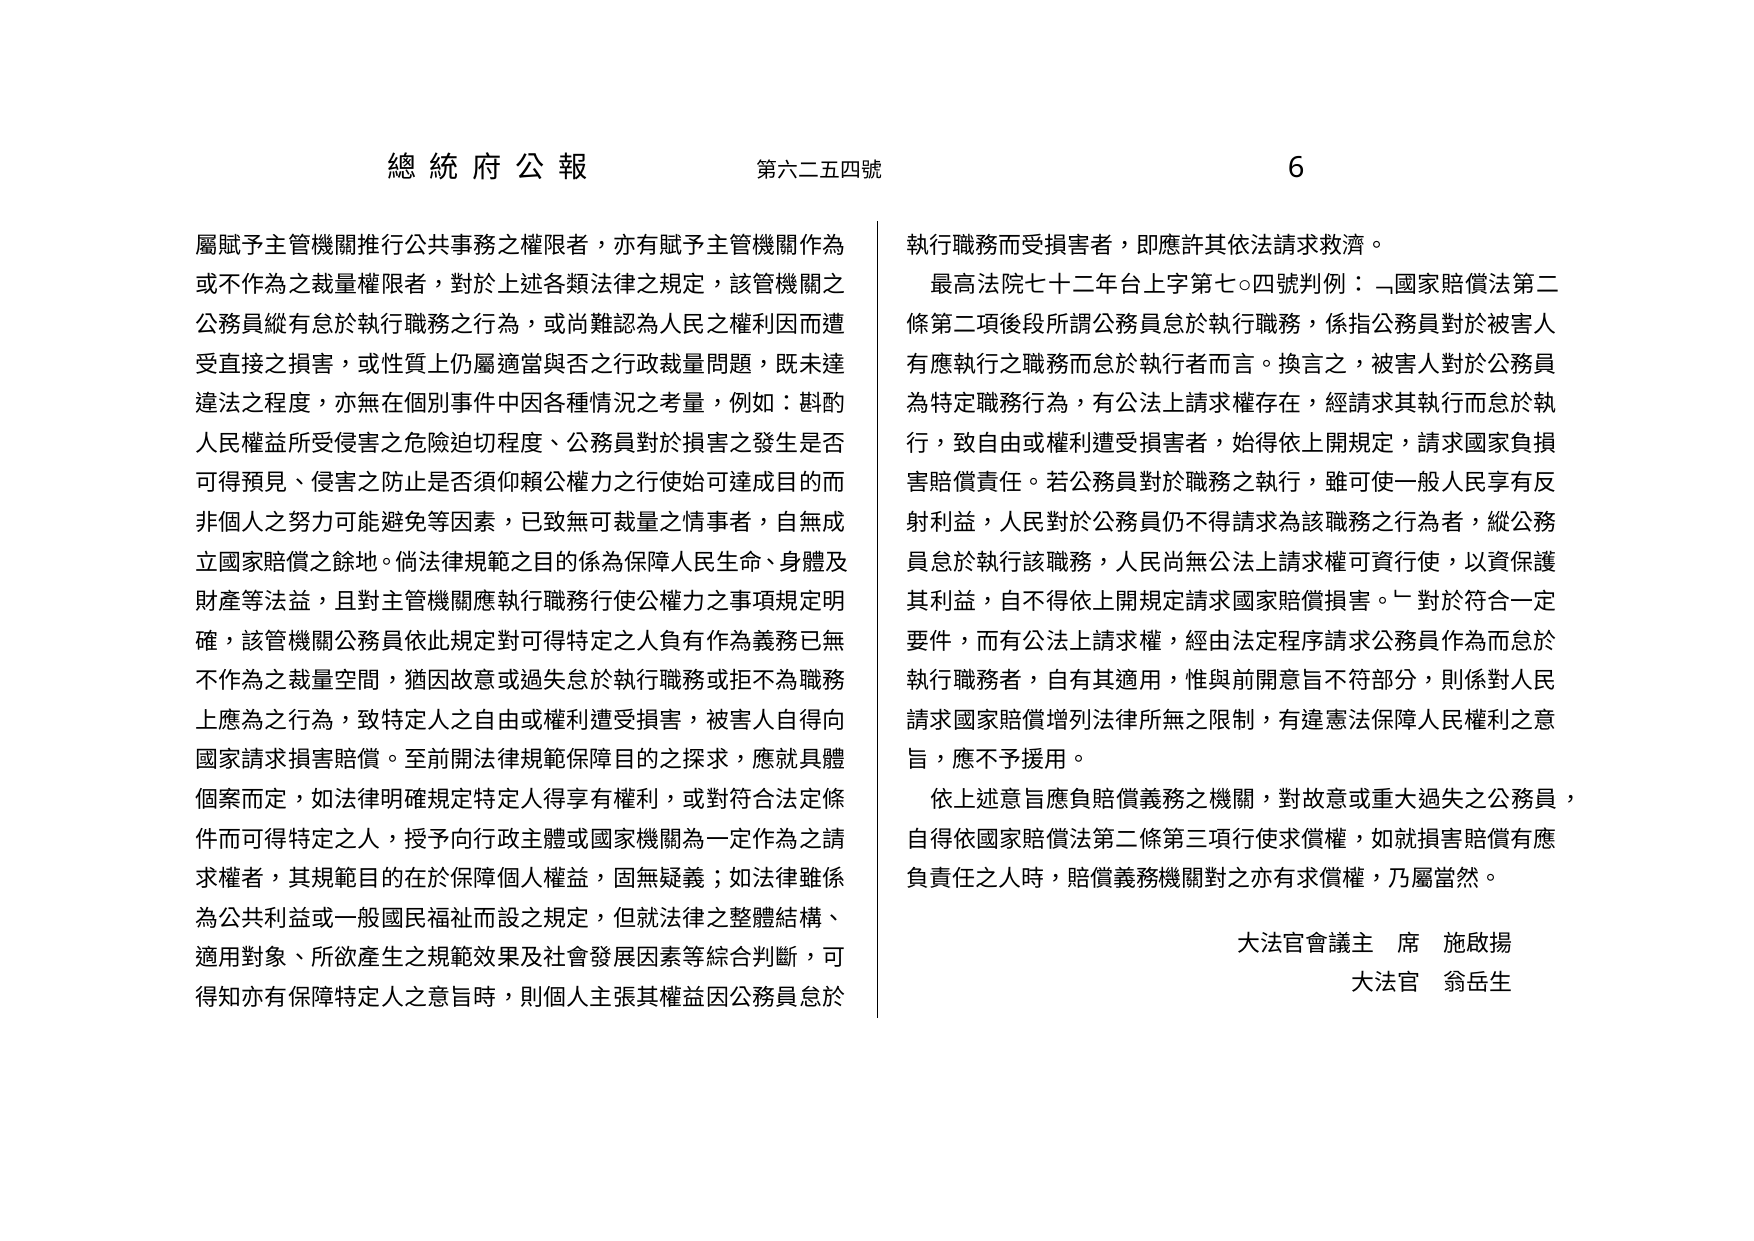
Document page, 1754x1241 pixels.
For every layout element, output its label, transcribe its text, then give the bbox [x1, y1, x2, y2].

text 國家賠償法第二條第二項規定：﹁公務員於執行職務行使公權力時，因故意或過失不法侵害人民自由或權利者，國家應負損害賠償責任。公務員怠於執行職務，致人民自由或權利遭受損害者亦同﹂，凡公務員職務上之行為符合：行使公權力、有故意或過失、行為違法、特定人自由或權利所受損害與違法行為間具相當因果關係之要件，而非純屬天然災害或其他不可抗力所致者，被害人即得分就積極作為或消極不作為，依上開法條前段或後段請求國家賠償，該條規定之意旨甚為明顯，並不以被害人對於公務員怠於執行之職務行為有公法上請求權存在，經請求其執行而怠於執行為必要。惟法律之種類繁多，其規範之目的亦各有不同，有僅屬賦予主管機關推行公共事務之權限者，亦有賦予主管機關作為或不作為之裁量權限者，對於上述各類法律之規定，該管機關之公務員縱有怠於執行職務之行為，或尚難認為人民之權利因而遭受直接之損害，或性質上仍屬適當與否之行政裁量問題，既未達違法之程度，亦無在個別事件中因各種情況之考量，例如：斟酌人民權益所受侵害之危險迫切程度、公務員對於損害之發生是否可得預見、侵害之防止是否須仰賴公權力之行使始可達成目的而非個人之努力可能避免等因素，已致無可裁量之情事者，自無成立國家賠償之餘地。倘法律規範之目的係為保障人民生命、身體及財產等法益，且對主管機關應執行職務行使公權力之事項規定明確，該管機關公務員依此規定對可得特定之人負有作為義務已無不作為之裁量空間，猶因故意或過失怠於執行職務或拒不為職務上應為之行為，致特定人之自由或權利遭受損害，被害人自得向國家請求損害賠償。至前開法律規範保障目的之探求，應就具體個案而定，如法律明確規定特定人得享有權利，或對符合法定條件而可得特定之人，授予向行政主體或國家機關為一定作為之請求權者，其規範目的在於保障個人權益，固無疑義；如法律雖係為公共利益或一般國民福祉而設之規定，但就法律之整體結構、適用對象、所欲產生之規範效果及社會發展因素等綜合判斷，可得知亦有保障特定人之意旨時，則個人主張其權益因公務員怠於執行職務而受損害者，即應許其依法請求救濟。 [907, 222, 1559, 261]
text 國家賠償法第二條第二項規定：﹁公務員於執行職務行使公權力時，因故意或過失不法侵害人民自由或權利者，國家應負損害賠償責任。公務員怠於執行職務，致人民自由或權利遭受損害者亦同﹂，凡公務員職務上之行為符合：行使公權力、有故意或過失、行為違法、特定人自由或權利所受損害與違法行為間具相當因果關係之要件，而非純屬天然災害或其他不可抗力所致者，被害人即得分就積極作為或消極不作為，依上開法條前段或後段請求國家賠償，該條規定之意旨甚為明顯，並不以被害人對於公務員怠於執行之職務行為有公法上請求權存在，經請求其執行而怠於執行為必要。惟法律之種類繁多，其規範之目的亦各有不同，有僅屬賦予主管機關推行公共事務之權限者，亦有賦予主管機關作為或不作為之裁量權限者，對於上述各類法律之規定，該管機關之公務員縱有怠於執行職務之行為，或尚難認為人民之權利因而遭受直接之損害，或性質上仍屬適當與否之行政裁量問題，既未達違法之程度，亦無在個別事件中因各種情況之考量，例如：斟酌人民權益所受侵害之危險迫切程度、公務員對於損害之發生是否可得預見、侵害之防止是否須仰賴公權力之行使始可達成目的而非個人之努力可能避免等因素，已致無可裁量之情事者，自無成立國家賠償之餘地。倘法律規範之目的係為保障人民生命、身體及財產等法益，且對主管機關應執行職務行使公權力之事項規定明確，該管機關公務員依此規定對可得特定之人負有作為義務已無不作為之裁量空間，猶因故意或過失怠於執行職務或拒不為職務上應為之行為，致特定人之自由或權利遭受損害，被害人自得向國家請求損害賠償。至前開法律規範保障目的之探求，應就具體個案而定，如法律明確規定特定人得享有權利，或對符合法定條件而可得特定之人，授予向行政主體或國家機關為一定作為之請求權者，其規範目的在於保障個人權益，固無疑義；如法律雖係為公共利益或一般國民福祉而設之規定，但就法律之整體結構、適用對象、所欲產生之規範效果及社會發展因素等綜合判斷，可得知亦有保障特定人之意旨時，則個人主張其權益因公務員怠於執行職務而受損害者，即應許其依法請求救濟。 [195, 222, 847, 1013]
text 依上述意旨應負賠償義務之機關，對故意或重大過失之公務員，自得依國家賠償法第二條第三項行使求償權，如就損害賠償有應負責任之人時，賠償義務機關對之亦有求償權，乃屬當然。 [907, 776, 1559, 894]
text 最高法院七十二年台上字第七○四號判例：﹁國家賠償法第二條第二項後段所謂公務員怠於執行職務，係指公務員對於被害人有應執行之職務而怠於執行者而言。換言之，被害人對於公務員為特定職務行為，有公法上請求權存在，經請求其執行而怠於執行，致自由或權利遭受損害者，始得依上開規定，請求國家負損害賠償責任。若公務員對於職務之執行，雖可使一般人民享有反射利益，人民對於公務員仍不得請求為該職務之行為者，縱公務員怠於執行該職務，人民尚無公法上請求權可資行使，以資保護其利益，自不得依上開規定請求國家賠償損害。﹂對於符合一定要件，而有公法上請求權，經由法定程序請求公務員作為而怠於執行職務者，自有其適用，惟與前開意旨不符部分，則係對人民請求國家賠償增列法律所無之限制，有違憲法保障人民權利之意旨，應不予援用。 [907, 261, 1559, 776]
text 大法官 翁岳生 [907, 959, 1512, 999]
text 大法官會議主 席 施啟揚 [907, 919, 1512, 959]
